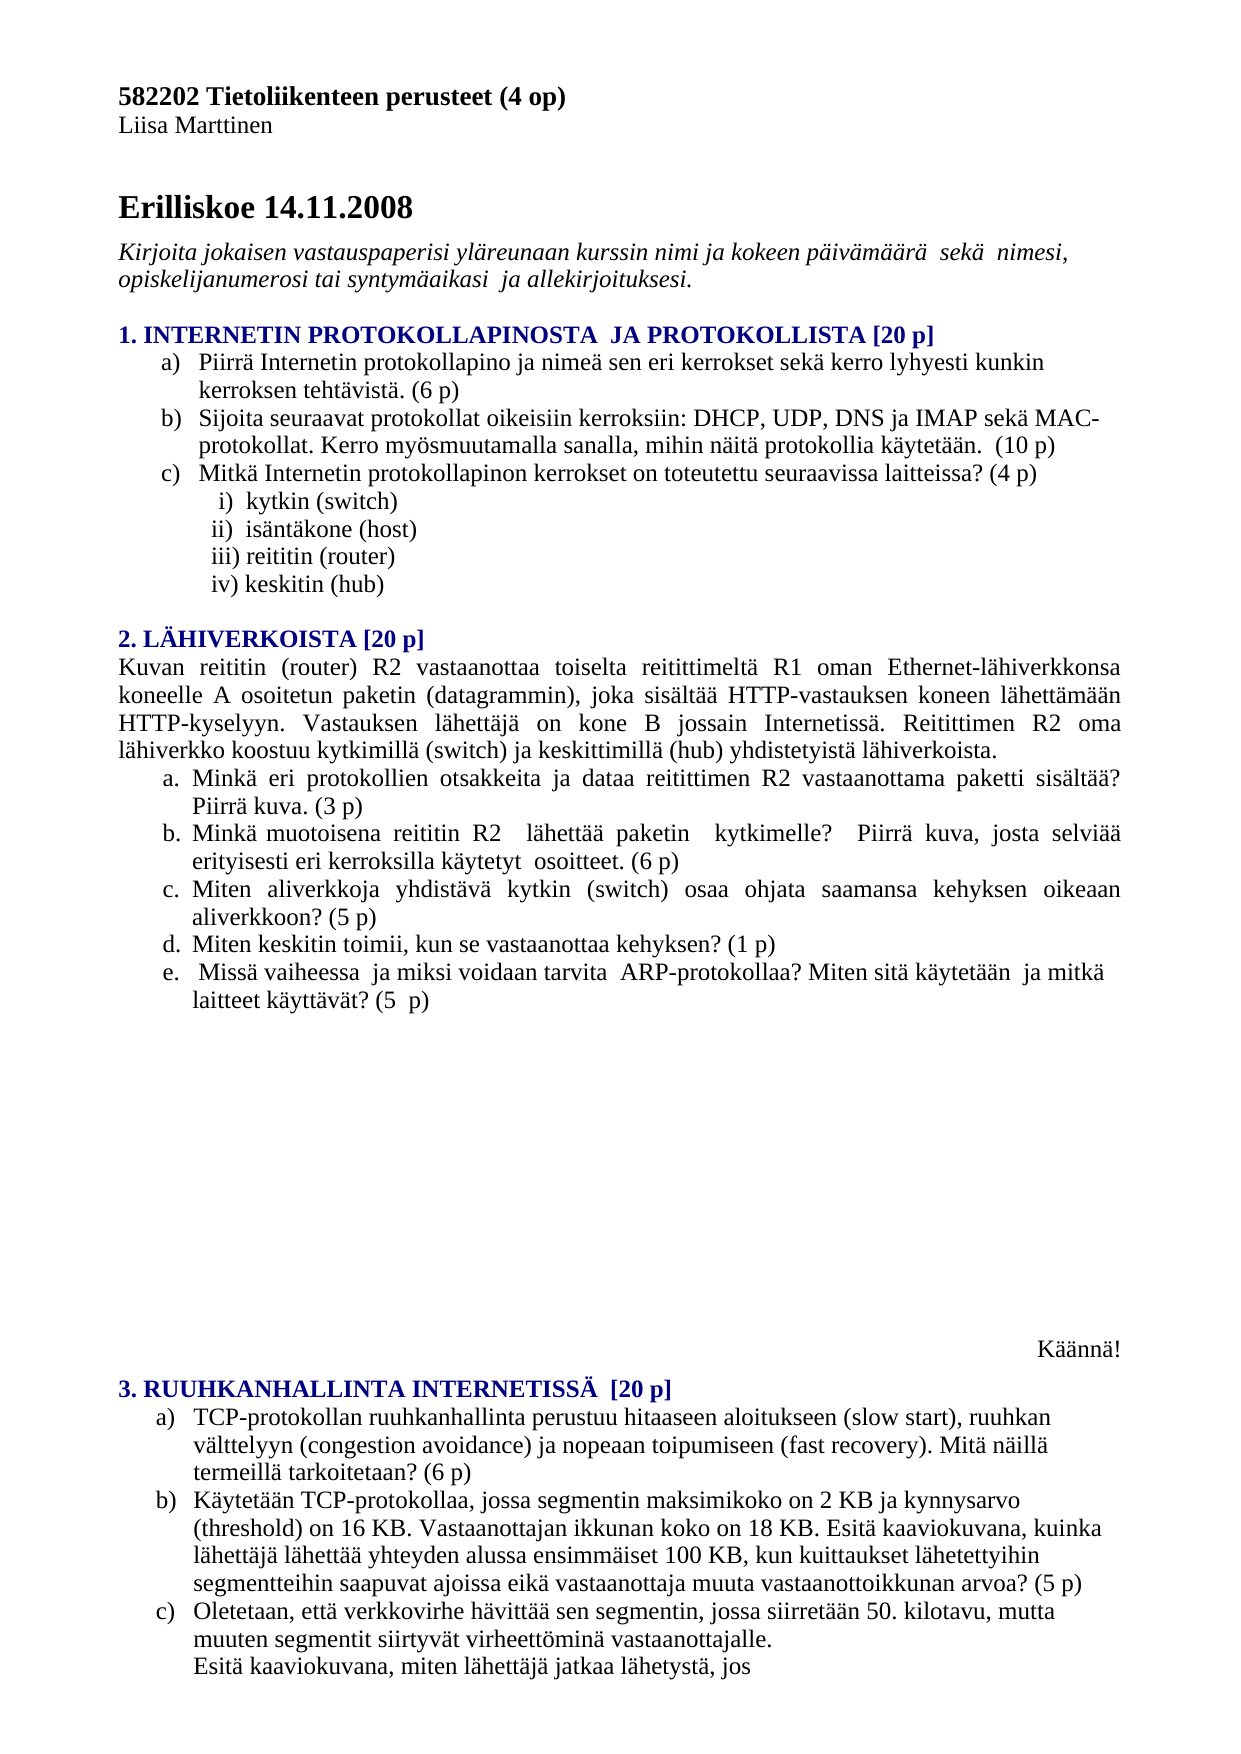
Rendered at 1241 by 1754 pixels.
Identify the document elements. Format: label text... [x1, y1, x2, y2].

list Esitä kaaviokuvana, miten lähettäjä jatkaa lähetystä, jos [156, 1652, 1122, 1680]
list laitteet käyttävät? (5 p) [162, 986, 1122, 1013]
list Minkä eri protokollien otsakkeita ja dataa reitittimen R2 vastaanottama paketti sisältää? Piirrä kuva. (3 p) [162, 764, 1122, 819]
list Miten keskitin toimii, kun se vastaanottaa kehyksen? (1 p) [162, 930, 1122, 958]
text 1. INTERNETIN PROTOKOLLAPINOSTA JA PROTOKOLLISTA [20 p] [118, 321, 1122, 348]
text Liisa Marttinen [118, 111, 1122, 139]
list Mitkä Internetin protokollapinon kerrokset on toteutettu seuraavissa laitteissa? (4 p) [192, 459, 1122, 487]
text Erilliskoe 14.11.2008 [118, 188, 1122, 225]
list iii) reititin (router) [192, 542, 1122, 570]
list Sijoita seuraavat protokollat oikeisiin kerroksiin: DHCP, UDP, DNS ja IMAP sekä MAC-protokollat. Kerro myösmuutamalla sanalla, mihin näitä protokollia käytetään. (10 p) [192, 404, 1122, 459]
list 2. LÄHIVERKOISTA [20 p] [88, 626, 1122, 653]
list Minkä muotoisena reititin R2 lähettää paketin kytkimelle? Piirrä kuva, josta selviää erityisesti eri kerroksilla käytetyt osoitteet. (6 p) [162, 819, 1122, 875]
list iv) keskitin (hub) [192, 570, 1122, 598]
list TCP-protokollan ruuhkanhallinta perustuu hitaaseen aloitukseen (slow start), ruuhkan välttelyyn (congestion avoidance) ja nopeaan toipumiseen (fast recovery). Mitä näillä termeillä tarkoitetaan? (6 p) [156, 1403, 1122, 1486]
list i) kytkin (switch) [118, 487, 1122, 515]
list Miten aliverkkoja yhdistävä kytkin (switch) osaa ohjata saamansa kehyksen oikeaan aliverkkoon? (5 p) [162, 875, 1122, 930]
list Oletetaan, että verkkovirhe hävittää sen segmentin, jossa siirretään 50. kilotavu, mutta muuten segmentit siirtyvät virheettöminä vastaanottajalle. [156, 1597, 1122, 1652]
text 582202 Tietoliikenteen perusteet (4 op) [118, 81, 1122, 111]
text Kuvan reititin (router) R2 vastaanottaa toiselta reitittimeltä R1 oman Ethernet-lähiverkkonsa koneelle A osoitetun paketin (datagrammin), joka sisältää HTTP-vastauksen koneen lähettämään HTTP-kyselyyn. Vastauksen lähettäjä on kone B jossain Internetissä. Reitittimen R2 oma lähiverkko koostuu kytkimillä (switch) ja keskittimillä (hub) yhdistetyistä lähiverkoista. [118, 653, 1122, 764]
list Missä vaiheessa ja miksi voidaan tarvita ARP-protokollaa? Miten sitä käytetään ja mitkä [162, 958, 1122, 986]
list ii) isäntäkone (host) [192, 515, 1122, 542]
text 3. RUUHKANHALLINTA INTERNETISSÄ [20 p] [118, 1375, 1122, 1403]
list Käytetään TCP-protokollaa, jossa segmentin maksimikoko on 2 KB ja kynnysarvo (threshold) on 16 KB. Vastaanottajan ikkunan koko on 18 KB. Esitä kaaviokuvana, kuinka lähettäjä lähettää yhteyden alussa ensimmäiset 100 KB, kun kuittaukset lähetettyihin segmentteihin saapuvat ajoissa eikä vastaanottaja muuta vastaanottoikkunan arvoa? (5 p) [156, 1486, 1122, 1597]
text Kirjoita jokaisen vastauspaperisi yläreunaan kurssin nimi ja kokeen päivämäärä sekä nimesi, opiskelijanumerosi tai syntymäaikasi ja allekirjoituksesi. [118, 238, 1122, 293]
list Piirrä Internetin protokollapino ja nimeä sen eri kerrokset sekä kerro lyhyesti kunkin kerroksen tehtävistä. (6 p) [192, 348, 1122, 404]
text Käännä! [118, 1335, 1122, 1363]
